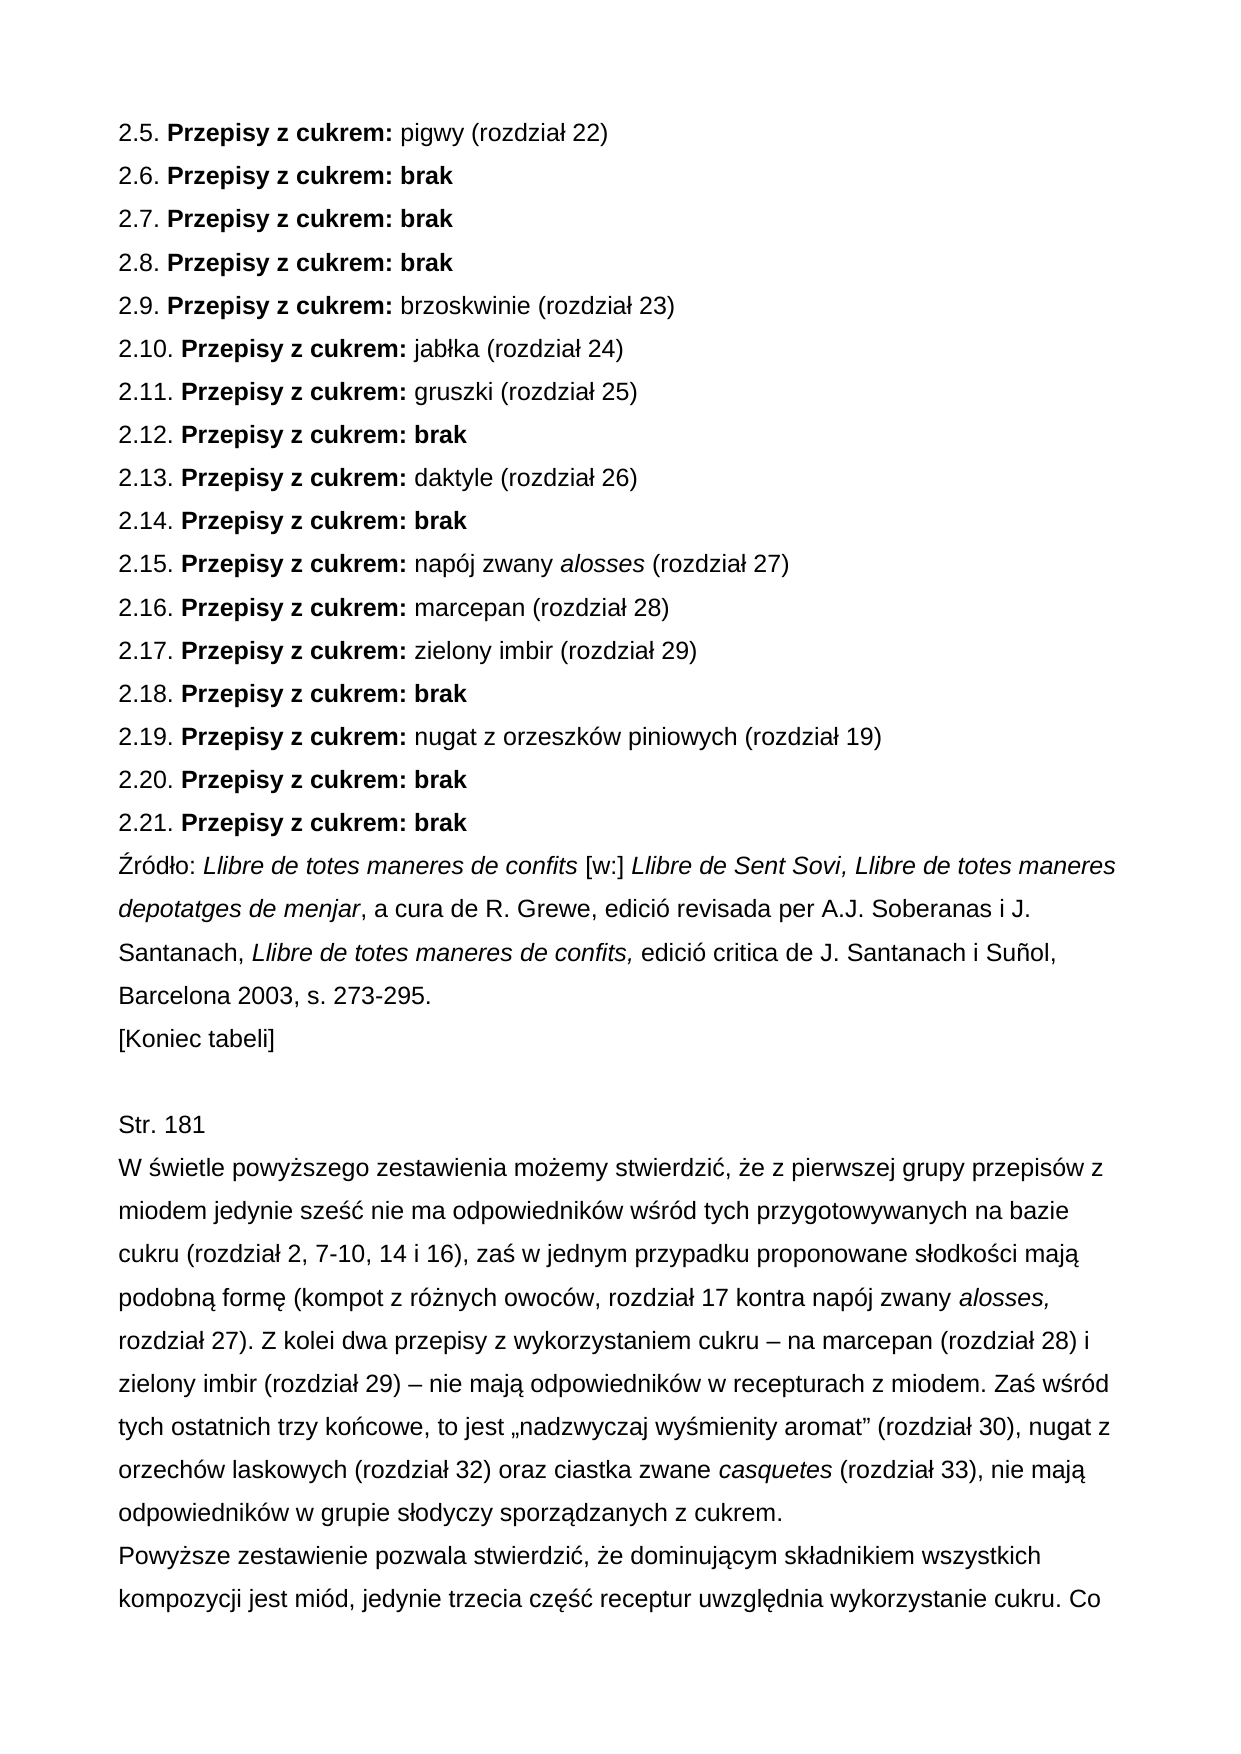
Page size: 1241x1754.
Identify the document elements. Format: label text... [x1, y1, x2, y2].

text 2.19. Przepisy z cukrem: nugat z orzeszków piniowych (rozdział 19) [118, 722, 1122, 751]
text 2.8. Przepisy z cukrem: brak [118, 247, 1122, 276]
text 2.9. Przepisy z cukrem: brzoskwinie (rozdział 23) [118, 291, 1122, 319]
text 2.11. Przepisy z cukrem: gruszki (rozdział 25) [118, 377, 1122, 406]
text 2.13. Przepisy z cukrem: daktyle (rozdział 26) [118, 463, 1122, 492]
text W świetle powyższego zestawienia możemy stwierdzić, że z pierwszej grupy przepisów z miodem jedynie sześć nie ma odpowiedników wśród tych przygotowywanych na bazie cukru (rozdział 2, 7-10, 14 i 16), zaś w jednym przypadku proponowane słodkości mają podobną formę (kompot z różnych owoców, rozdział 17 kontra napój zwany alosses, rozdział 27). Z kolei dwa przepisy z wykorzystaniem cukru – na marcepan (rozdział 28) i zielony imbir (rozdział 29) – nie mają odpowiedników w recepturach z miodem. Zaś wśród tych ostatnich trzy końcowe, to jest „nadzwyczaj wyśmienity aromat” (rozdział 30), nugat z orzechów laskowych (rozdział 32) oraz ciastka zwane casquetes (rozdział 33), nie mają odpowiedników w grupie słodyczy sporządzanych z cukrem. [118, 1153, 1122, 1527]
text 2.20. Przepisy z cukrem: brak [118, 765, 1122, 794]
text 2.5. Przepisy z cukrem: pigwy (rozdział 22) [118, 118, 1122, 147]
text 2.18. Przepisy z cukrem: brak [118, 679, 1122, 707]
text 2.16. Przepisy z cukrem: marcepan (rozdział 28) [118, 592, 1122, 621]
text 2.12. Przepisy z cukrem: brak [118, 420, 1122, 449]
text 2.6. Przepisy z cukrem: brak [118, 161, 1122, 190]
text 2.7. Przepisy z cukrem: brak [118, 204, 1122, 233]
text 2.10. Przepisy z cukrem: jabłka (rozdział 24) [118, 334, 1122, 362]
text 2.21. Przepisy z cukrem: brak [118, 808, 1122, 837]
text Źródło: Llibre de totes maneres de confits [w:] Llibre de Sent Sovi, Llibre de totes maneres depotatges de menjar, a cura de R. Grewe, edició revisada per A.J. Soberanas i J. Santanach, Llibre de totes maneres de confits, edició critica de J. Santanach i Suñol, Barcelona 2003, s. 273-295. [118, 851, 1122, 1009]
text 2.14. Przepisy z cukrem: brak [118, 506, 1122, 535]
text Powyższe zestawienie pozwala stwierdzić, że dominującym składnikiem wszystkich kompozycji jest miód, jedynie trzecia część receptur uwzględnia wykorzystanie cukru. Co [118, 1541, 1122, 1613]
text 2.15. Przepisy z cukrem: napój zwany alosses (rozdział 27) [118, 549, 1122, 578]
text 2.17. Przepisy z cukrem: zielony imbir (rozdział 29) [118, 636, 1122, 664]
text [Koniec tabeli] [118, 1024, 1122, 1052]
text Str. 181 [118, 1110, 1122, 1139]
